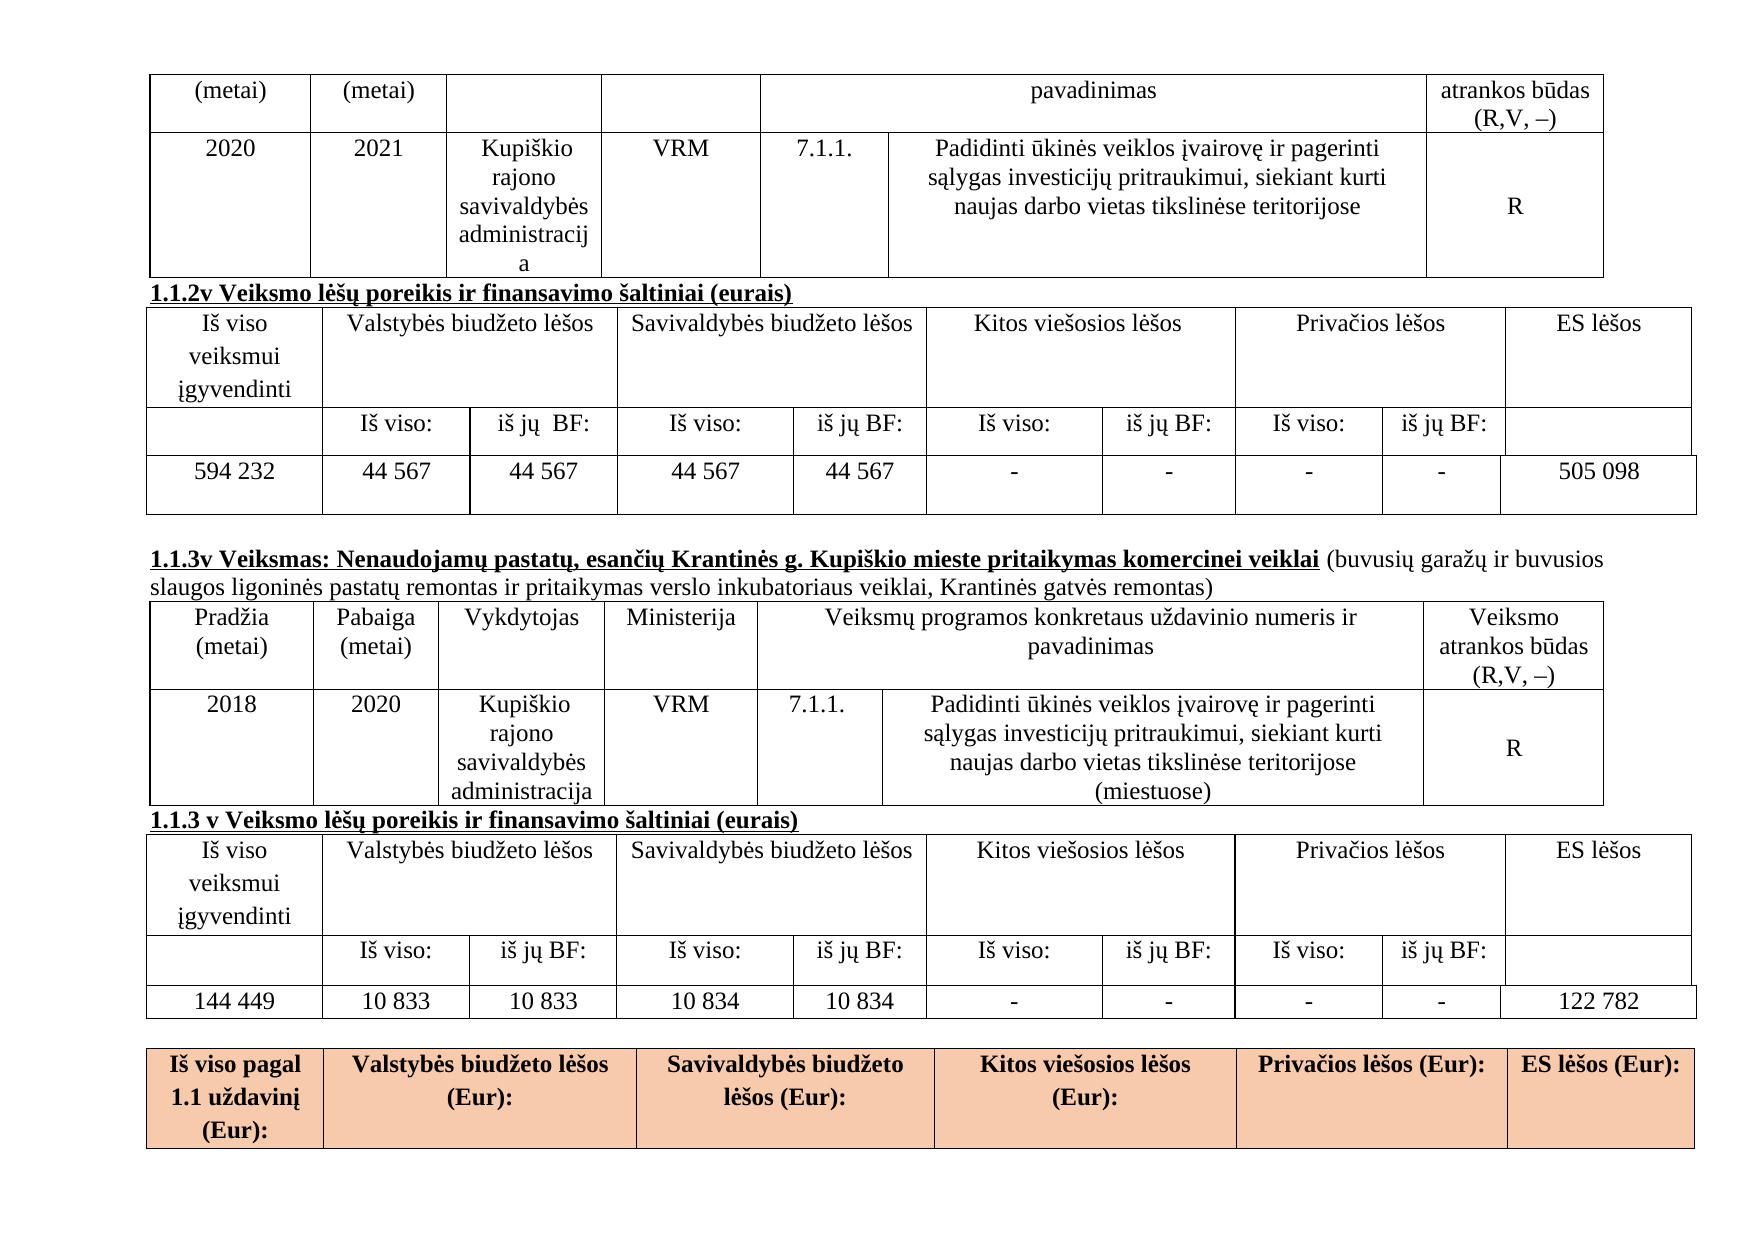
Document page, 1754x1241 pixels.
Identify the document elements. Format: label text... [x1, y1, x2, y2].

table_cell - [1103, 456, 1235, 514]
table_header Pradžia (metai) [151, 602, 313, 688]
table_cell - [1103, 986, 1234, 1018]
table_cell 10 834 [617, 986, 793, 1018]
table_cell VRM [602, 133, 760, 277]
table_header Privačios lėšos [1236, 835, 1505, 934]
text 1.1.3v Veiksmas: Nenaudojamų pastatų, esančių Krantinės g. Kupiškio mieste pritaikymas komercinei veiklai (buvusių garažų ir buvusios slaugos ligoninės pastatų remontas ir pritaikymas verslo inkubatoriaus veiklai, Krantinės gatvės remontas) [150, 544, 1604, 601]
table_cell Padidinti ūkinės veiklos įvairovę ir pagerinti sąlygas investicijų pritraukimui, siekiant kurti naujas darbo vietas tikslinėse teritorijose [889, 133, 1426, 277]
table_cell 44 567 [794, 456, 926, 514]
table_cell Iš viso: [323, 408, 469, 455]
table_header Valstybės biudžeto lėšos [323, 308, 617, 407]
table_header ES lėšos [1506, 835, 1691, 934]
table_header Veiksmų programos konkretaus uždavinio numeris ir pavadinimas [758, 602, 1423, 688]
table_cell Iš viso: [617, 936, 793, 985]
table_header Ministerija [605, 602, 757, 688]
table_header Savivaldybės biudžeto lėšos [617, 835, 926, 934]
table_cell Iš viso: [323, 936, 469, 985]
table_header pavadinimas [761, 75, 1426, 132]
table_cell 505 098 [1501, 456, 1696, 514]
table_header atrankos būdas (R,V, –) [1427, 75, 1603, 132]
table_cell Iš viso: [927, 408, 1102, 455]
table_cell [147, 408, 322, 455]
table_cell iš jų BF: [1103, 936, 1234, 985]
table_cell - [1236, 456, 1382, 514]
table_header Savivaldybės biudžeto lėšos [618, 308, 926, 407]
table_cell Kupiškio rajono savivaldybės administracija [439, 690, 604, 804]
table_cell - [1383, 986, 1500, 1018]
table_header Veiksmo atrankos būdas (R,V, –) [1424, 602, 1603, 688]
table_cell - [1383, 456, 1500, 514]
table_cell - [1236, 986, 1382, 1018]
table_cell [1506, 408, 1691, 455]
table_header Iš viso veiksmui įgyvendinti [147, 835, 322, 934]
table_cell Kupiškio rajono savivaldybės administracija [447, 133, 601, 277]
table_header ES lėšos [1506, 308, 1691, 407]
table_cell R [1427, 133, 1603, 277]
table_header Iš viso pagal 1.1 uždavinį (Eur): [147, 1049, 323, 1148]
table_header (metai) [311, 75, 446, 132]
table_cell [1692, 935, 1697, 985]
table_cell Iš viso: [927, 936, 1102, 985]
table_cell 44 567 [323, 456, 469, 514]
table_cell Iš viso: [618, 408, 793, 455]
table_header Iš viso veiksmui įgyvendinti [147, 308, 322, 407]
table_header Pabaiga (metai) [314, 602, 438, 688]
table_cell 10 834 [794, 986, 926, 1018]
table_header [447, 75, 601, 132]
table_cell iš jų BF: [1103, 408, 1235, 455]
table_cell 10 833 [323, 986, 469, 1018]
table_cell - [927, 986, 1102, 1018]
table_header Kitos viešosios lėšos (Eur): [935, 1049, 1236, 1148]
table_cell 2021 [311, 133, 446, 277]
table_cell 2018 [151, 690, 313, 804]
table_cell 7.1.1. [758, 690, 882, 804]
table_header (metai) [151, 75, 310, 132]
table_cell 2020 [314, 690, 438, 804]
text 1.1.3 v Veiksmo lėšų poreikis ir finansavimo šaltiniai (eurais) [150, 806, 1604, 834]
table_cell Iš viso: [1236, 936, 1382, 985]
table_header [1692, 307, 1697, 407]
table_cell [147, 936, 322, 985]
table_cell [1692, 407, 1697, 455]
table_header Privačios lėšos [1236, 308, 1505, 407]
table_header Kitos viešosios lėšos [927, 308, 1235, 407]
table_cell 122 782 [1501, 986, 1696, 1018]
table_cell 2020 [151, 133, 310, 277]
table_cell 44 567 [618, 456, 793, 514]
table_cell iš jų BF: [1383, 936, 1505, 985]
table_cell Iš viso: [1236, 408, 1382, 455]
table_cell iš jų BF: [470, 936, 616, 985]
table_cell [1506, 936, 1691, 985]
table_cell iš jų BF: [794, 936, 926, 985]
table_header Savivaldybės biudžeto lėšos (Eur): [637, 1049, 934, 1148]
table_cell Padidinti ūkinės veiklos įvairovę ir pagerinti sąlygas investicijų pritraukimui, siekiant kurti naujas darbo vietas tikslinėse teritorijose (miestuose) [883, 690, 1423, 804]
table_cell iš jų BF: [794, 408, 926, 455]
table_cell iš jų BF: [1383, 408, 1505, 455]
table_header Valstybės biudžeto lėšos [323, 835, 616, 934]
table_header [1692, 834, 1697, 934]
table_header Valstybės biudžeto lėšos (Eur): [324, 1049, 636, 1148]
table_cell 44 567 [471, 456, 617, 514]
table_cell 7.1.1. [761, 133, 888, 277]
table_cell VRM [605, 690, 757, 804]
table_cell iš jų BF: [471, 408, 617, 455]
table_header ES lėšos (Eur): [1508, 1049, 1694, 1148]
table_header [602, 75, 760, 132]
table_cell 10 833 [470, 986, 616, 1018]
table_cell 594 232 [147, 456, 322, 514]
table_header Privačios lėšos (Eur): [1237, 1049, 1507, 1148]
text 1.1.2v Veiksmo lėšų poreikis ir finansavimo šaltiniai (eurais) [150, 278, 1604, 307]
table_header Vykdytojas [439, 602, 604, 688]
table_header Kitos viešosios lėšos [927, 835, 1234, 934]
table_cell R [1424, 690, 1603, 804]
table_cell 144 449 [147, 986, 322, 1018]
table_cell - [927, 456, 1102, 514]
